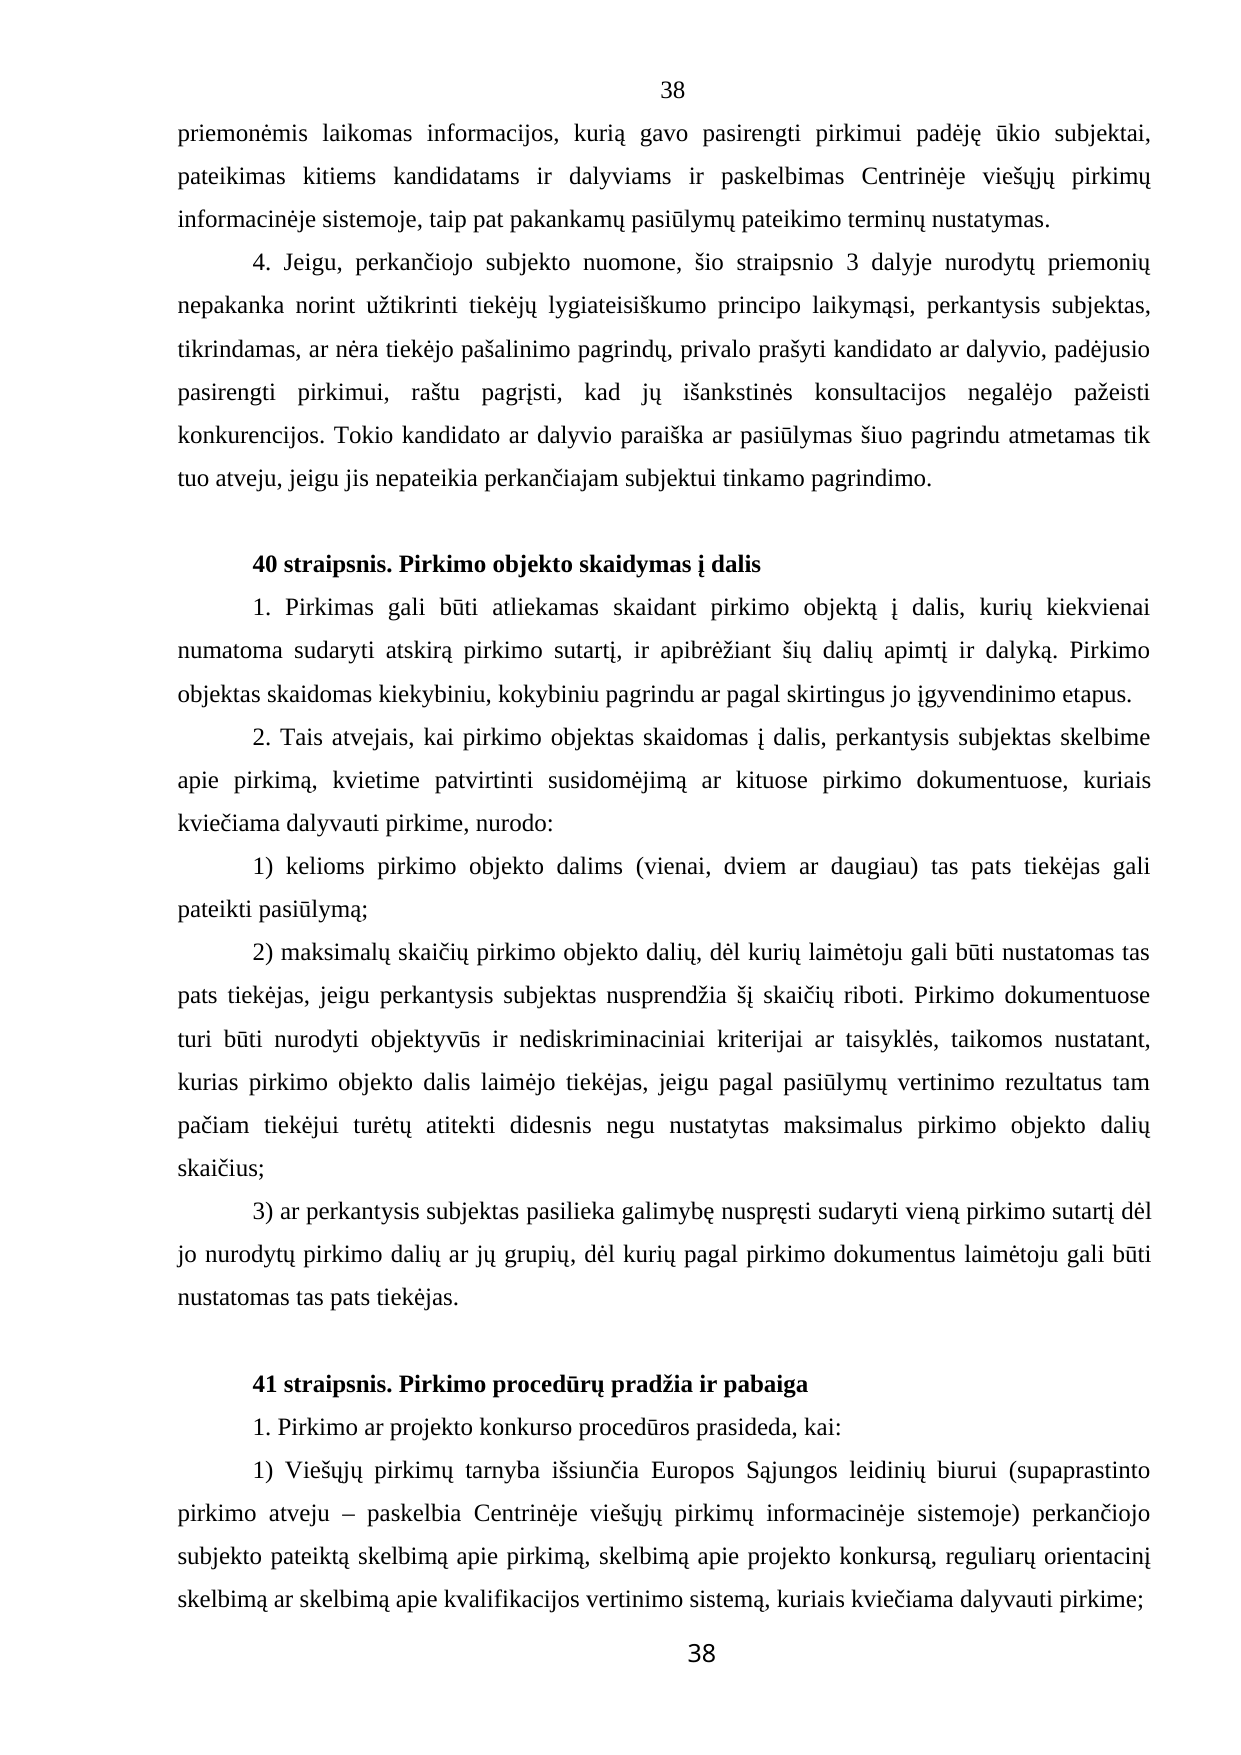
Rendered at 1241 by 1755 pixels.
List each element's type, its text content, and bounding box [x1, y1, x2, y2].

text priemonėmis laikomas informacijos, kurią gavo pasirengti pirkimui padėję ūkio subjektai, pateikimas kitiems kandidatams ir dalyviams ir paskelbimas Centrinėje viešųjų pirkimų informacinėje sistemoje, taip pat pakankamų pasiūlymų pateikimo terminų nustatymas. [177, 118, 1152, 233]
text 1. Pirkimas gali būti atliekamas skaidant pirkimo objektą į dalis, kurių kiekvienai numatoma sudaryti atskirą pirkimo sutartį, ir apibrėžiant šių dalių apimtį ir dalyką. Pirkimo objektas skaidomas kiekybiniu, kokybiniu pagrindu ar pagal skirtingus jo įgyvendinimo etapus. [177, 592, 1152, 707]
subtitle 1. Pirkimo ar projekto konkurso procedūros prasideda, kai: [177, 1412, 1152, 1441]
text 4. Jeigu, perkančiojo subjekto nuomone, šio straipsnio 3 dalyje nurodytų priemonių nepakanka norint užtikrinti tiekėjų lygiateisiškumo principo laikymąsi, perkantysis subjektas, tikrindamas, ar nėra tiekėjo pašalinimo pagrindų, privalo prašyti kandidato ar dalyvio, padėjusio pasirengti pirkimui, raštu pagrįsti, kad jų išankstinės konsultacijos negalėjo pažeisti konkurencijos. Tokio kandidato ar dalyvio paraiška ar pasiūlymas šiuo pagrindu atmetamas tik tuo atveju, jeigu jis nepateikia perkančiajam subjektui tinkamo pagrindimo. [177, 247, 1152, 492]
text 3) ar perkantysis subjektas pasilieka galimybę nuspręsti sudaryti vieną pirkimo sutartį dėl jo nurodytų pirkimo dalių ar jų grupių, dėl kurių pagal pirkimo dokumentus laimėtoju gali būti nustatomas tas pats tiekėjas. [177, 1196, 1152, 1311]
text 2) maksimalų skaičių pirkimo objekto dalių, dėl kurių laimėtoju gali būti nustatomas tas pats tiekėjas, jeigu perkantysis subjektas nusprendžia šį skaičių riboti. Pirkimo dokumentuose turi būti nurodyti objektyvūs ir nediskriminaciniai kriterijai ar taisyklės, taikomos nustatant, kurias pirkimo objekto dalis laimėjo tiekėjas, jeigu pagal pasiūlymų vertinimo rezultatus tam pačiam tiekėjui turėtų atitekti didesnis negu nustatytas maksimalus pirkimo objekto dalių skaičius; [177, 937, 1152, 1182]
text 40 straipsnis. Pirkimo objekto skaidymas į dalis [177, 549, 1152, 578]
subtitle 1) Viešųjų pirkimų tarnyba išsiunčia Europos Sąjungos leidinių biurui (supaprastinto pirkimo atveju – paskelbia Centrinėje viešųjų pirkimų informacinėje sistemoje) perkančiojo subjekto pateiktą skelbimą apie pirkimą, skelbimą apie projekto konkursą, reguliarų orientacinį skelbimą ar skelbimą apie kvalifikacijos vertinimo sistemą, kuriais kviečiama dalyvauti pirkime; [177, 1455, 1152, 1613]
text 1) kelioms pirkimo objekto dalims (vienai, dviem ar daugiau) tas pats tiekėjas gali pateikti pasiūlymą; [177, 851, 1152, 923]
text 2. Tais atvejais, kai pirkimo objektas skaidomas į dalis, perkantysis subjektas skelbime apie pirkimą, kvietime patvirtinti susidomėjimą ar kituose pirkimo dokumentuose, kuriais kviečiama dalyvauti pirkime, nurodo: [177, 722, 1152, 837]
text 41 straipsnis. Pirkimo procedūrų pradžia ir pabaiga [177, 1369, 1152, 1397]
